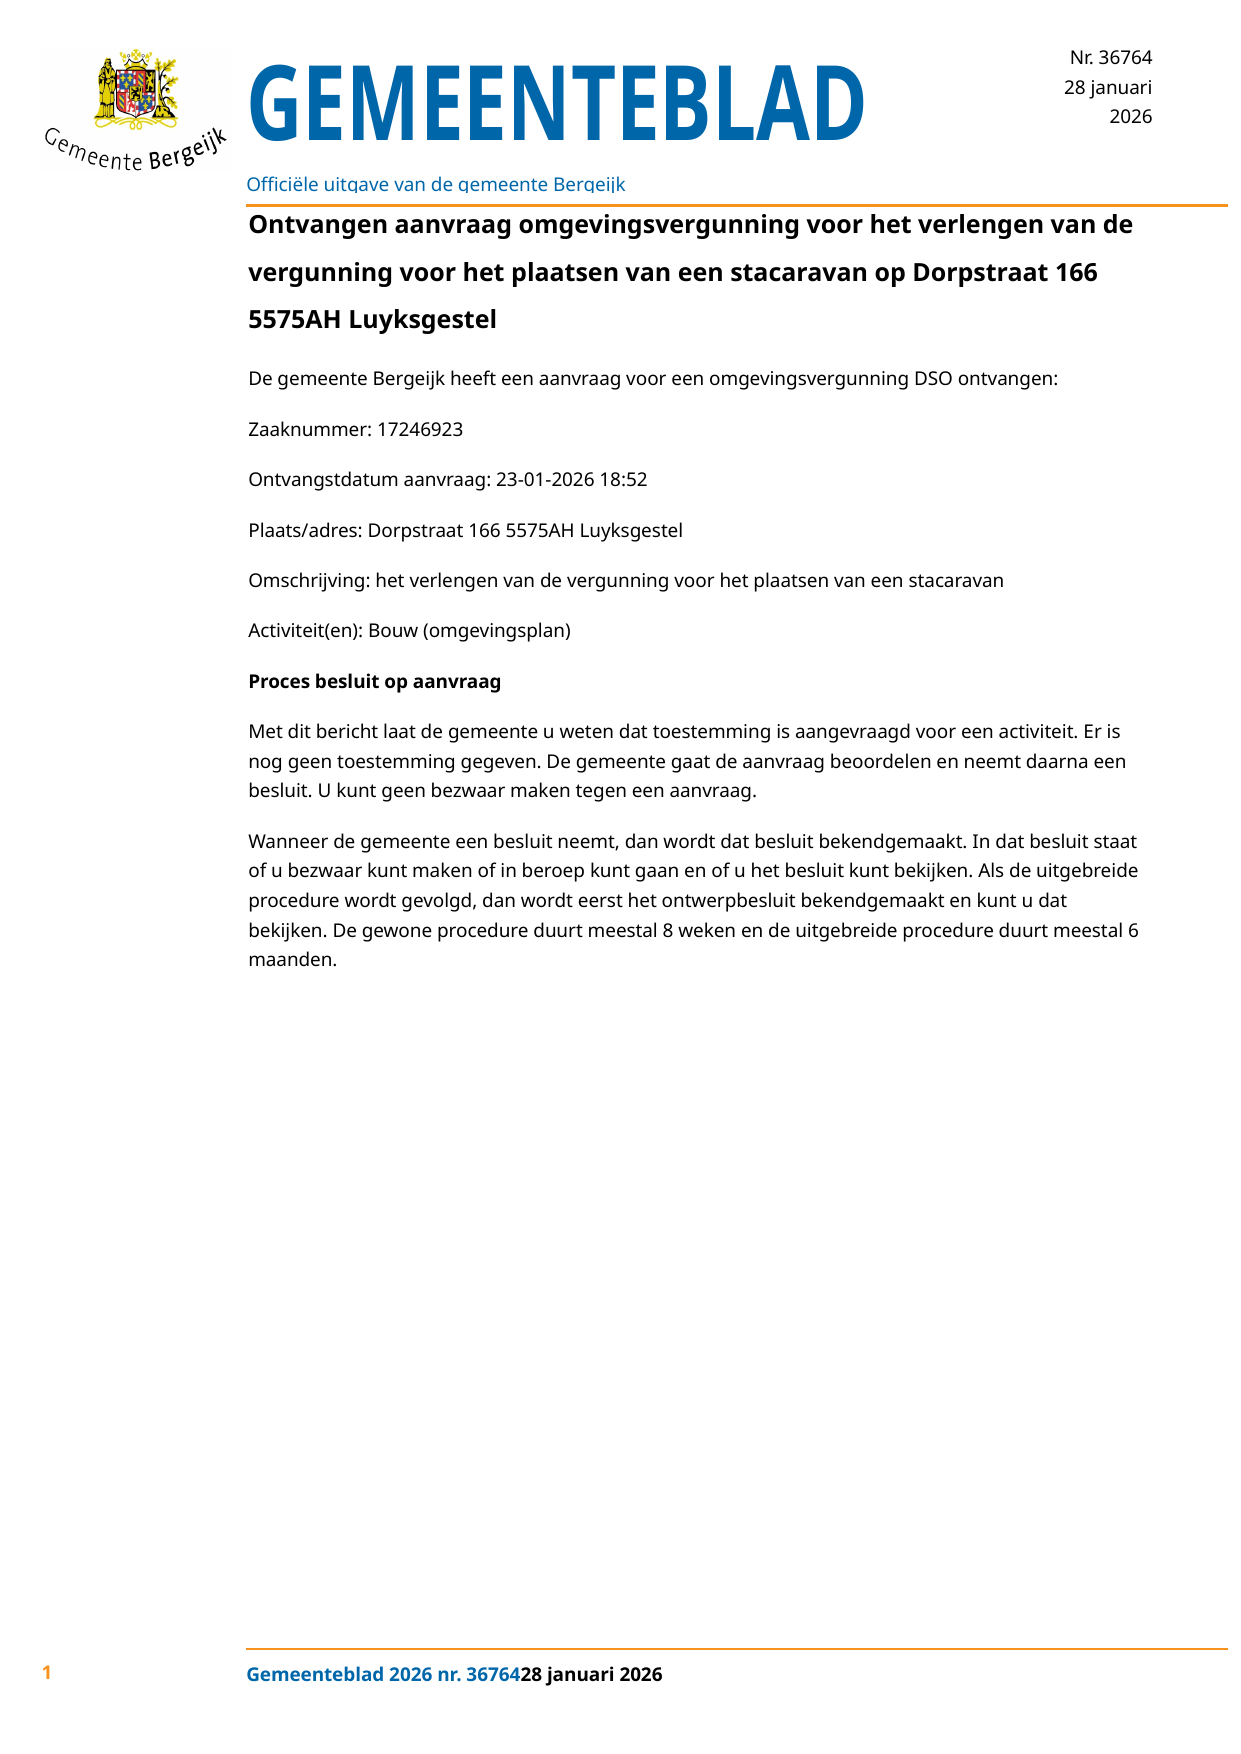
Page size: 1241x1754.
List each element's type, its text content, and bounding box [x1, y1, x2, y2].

text Plaats/adres: Dorpstraat 166 5575AH Luyksgestel [248, 517, 1152, 542]
text De gemeente Bergeijk heeft een aanvraag voor een omgevingsvergunning DSO ontvangen: [248, 366, 1152, 391]
text Omschrijving: het verlengen van de vergunning voor het plaatsen van een stacaravan [248, 567, 1152, 593]
text Wanneer de gemeente een besluit neemt, dan wordt dat besluit bekendgemaakt. In dat besluit staat of u bezwaar kunt maken of in beroep kunt gaan en of u het besluit kunt bekijken. Als de uitgebreide procedure wordt gevolgd, dan wordt eerst het ontwerpbesluit bekendgemaakt en kunt u dat bekijken. De gewone procedure duurt meestal 8 weken en de uitgebreide procedure duurt meestal 6 maanden. [248, 828, 1152, 972]
text Activiteit(en): Bouw (omgevingsplan) [248, 618, 1152, 643]
picture [41, 47, 231, 172]
text Ontvangstdatum aanvraag: 23-01-2026 18:52 [248, 466, 1152, 492]
text Proces besluit op aanvraag [248, 668, 1152, 694]
text Zaaknummer: 17246923 [248, 416, 1152, 442]
text Ontvangen aanvraag omgevingsvergunning voor het verlengen van de vergunning voor het plaatsen van een stacaravan op Dorpstraat 166 5575AH Luyksgestel [248, 207, 1152, 336]
text Met dit bericht laat de gemeente u weten dat toestemming is aangevraagd voor een activiteit. Er is nog geen toestemming gegeven. De gemeente gaat de aanvraag beoordelen en neemt daarna een besluit. U kunt geen bezwaar maken tegen een aanvraag. [248, 718, 1152, 803]
